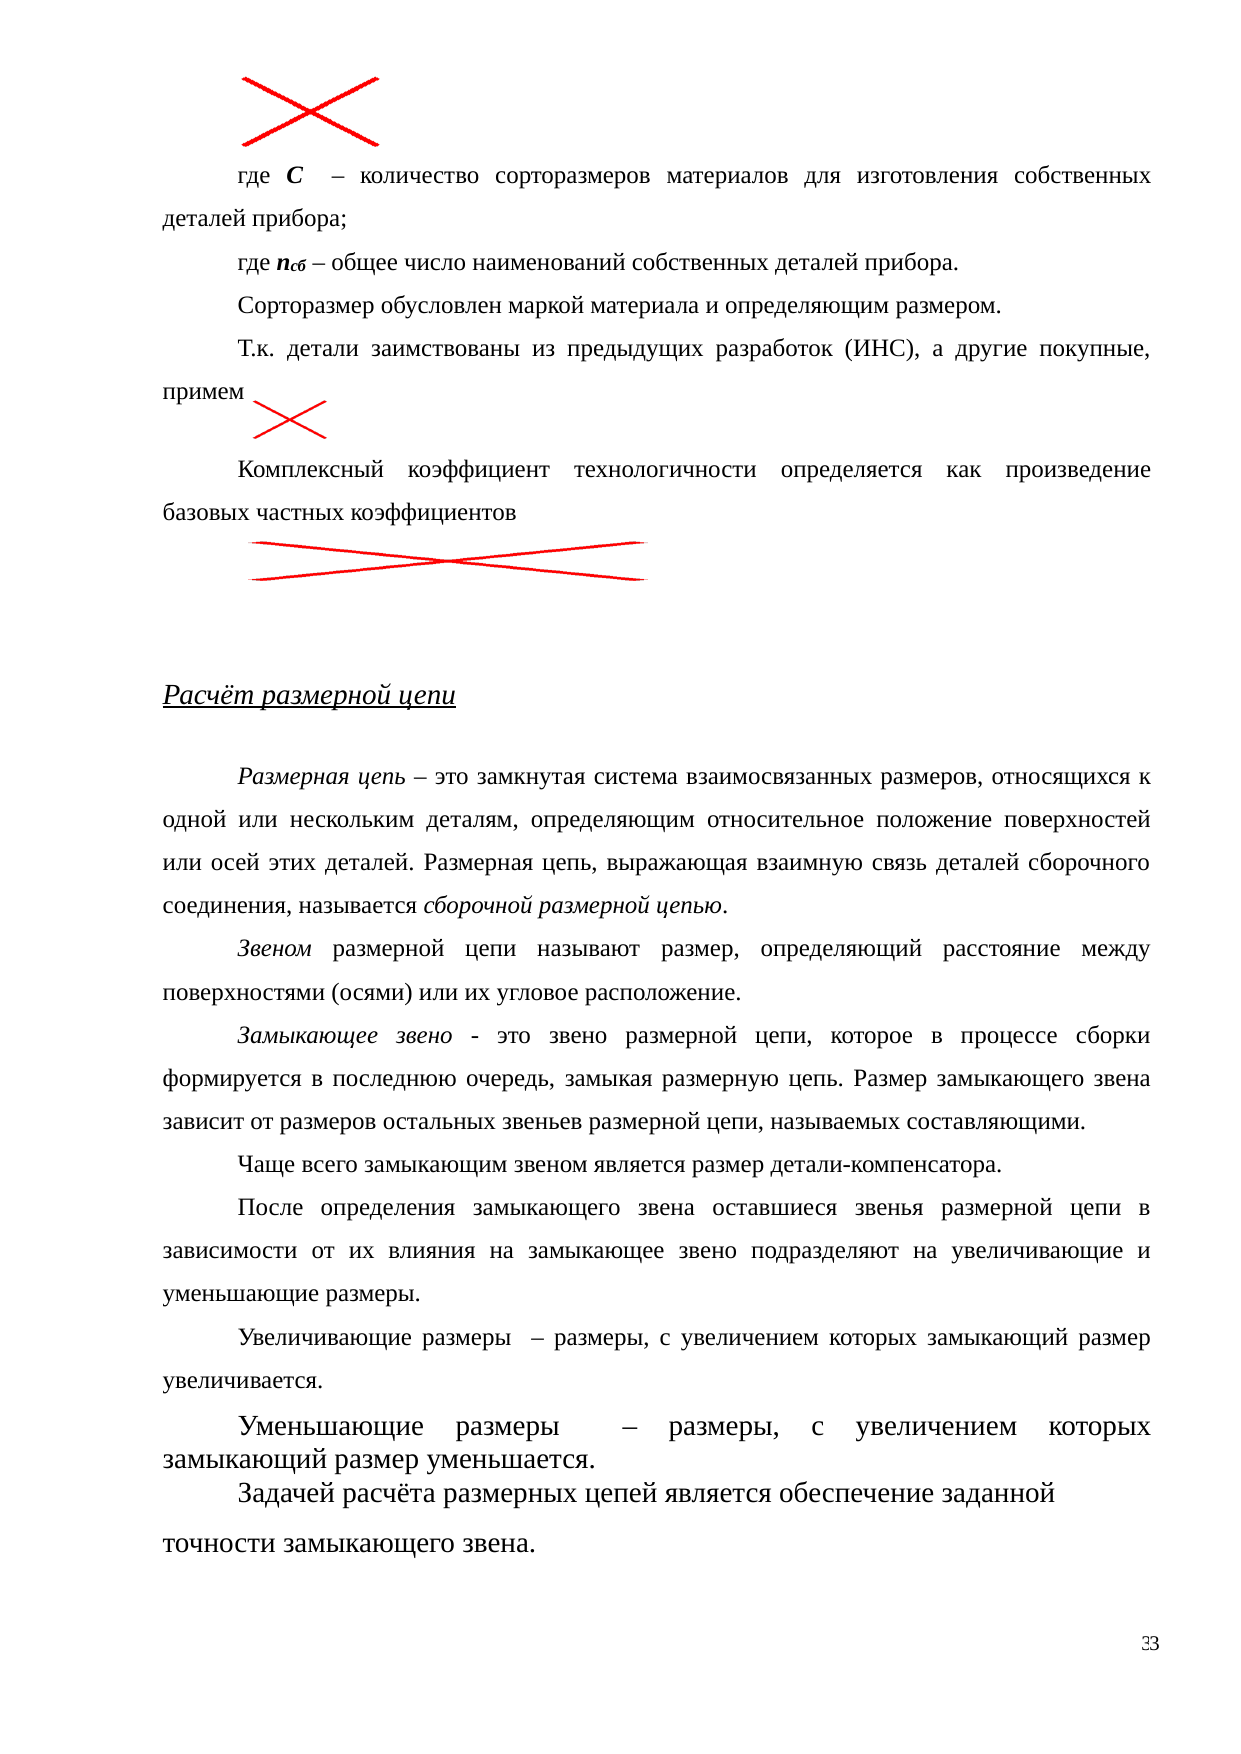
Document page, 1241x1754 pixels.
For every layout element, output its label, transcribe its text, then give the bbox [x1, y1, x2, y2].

text Размерная цепь – это замкнутая система взаимосвязанных размеров, относящихся к одной или нескольким деталям, определяющим относительное положение поверхностей или осей этих деталей. Размерная цепь, выражающая взаимную связь деталей сборочного соединения, называется сборочной размерной цепью. [162, 761, 1152, 919]
text Уменьшающие размеры – размеры, с увеличением которых замыкающий размер уменьшается. [162, 1408, 1152, 1475]
text Чаще всего замыкающим звеном является размер детали-компенсатора. [162, 1149, 1152, 1178]
text Комплексный коэффициент технологичности определяется как произведение базовых частных коэффициентов [162, 454, 1152, 526]
subtitle Расчёт размерной цепи [162, 677, 1152, 711]
text После определения замыкающего звена оставшиеся звенья размерной цепи в зависимости от их влияния на замыкающее звено подразделяют на увеличивающие и уменьшающие размеры. [162, 1192, 1152, 1307]
text Увеличивающие размеры – размеры, с увеличением которых замыкающий размер увеличивается. [162, 1322, 1152, 1393]
text Звеном размерной цепи называют размер, определяющий расстояние между поверхностями (осями) или их угловое расположение. [162, 933, 1152, 1005]
text где nсб – общее число наименований собственных деталей прибора. [162, 247, 1152, 275]
text где С – количество сорторазмеров материалов для изготовления собственных деталей прибора; [162, 160, 1152, 232]
text Задачей расчёта размерных цепей является обеспечение заданной точности замыкающего звена. [162, 1475, 1152, 1559]
text Т.к. детали заимствованы из предыдущих разработок (ИНС), а другие покупные, примем [162, 333, 1152, 440]
text Замыкающее звено - это звено размерной цепи, которое в процессе сборки формируется в последнюю очередь, замыкая размерную цепь. Размер замыкающего звена зависит от размеров остальных звеньев размерной цепи, называемых составляющими. [162, 1020, 1152, 1135]
text Сорторазмер обусловлен маркой материала и определяющим размером. [162, 290, 1152, 318]
